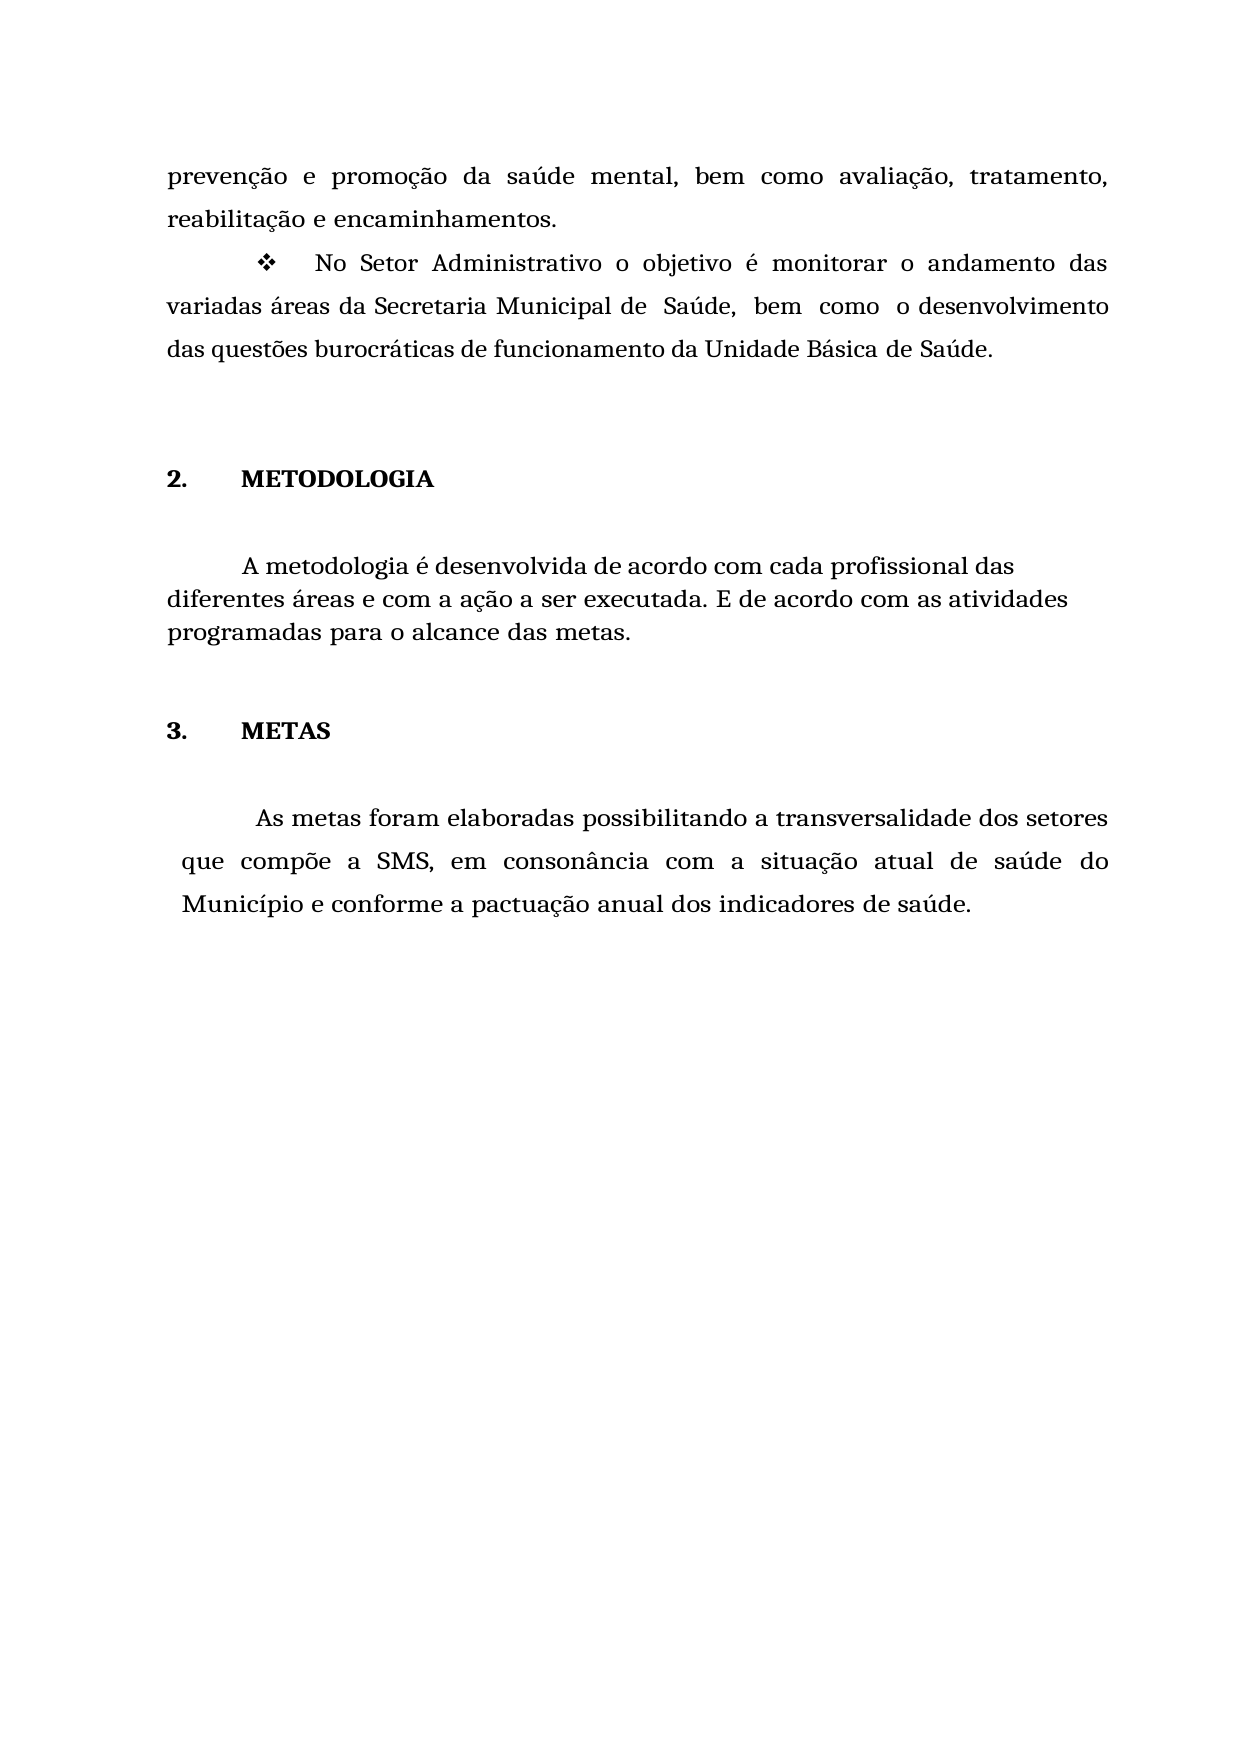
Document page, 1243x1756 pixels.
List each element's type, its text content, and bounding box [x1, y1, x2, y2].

subtitle METAS [167, 717, 1120, 746]
text A metodologia é desenvolvida de acordo com cada profissional das diferentes áreas e com a ação a ser executada. E de acordo com as atividades programadas para o alcance das metas. [167, 552, 1107, 646]
list No Setor Administrativo o objetivo é monitorar o andamento das variadas áreas da Secretaria Municipal de Saúde, bem como o desenvolvimento das questões burocráticas de funcionamento da Unidade Básica de Saúde. [167, 248, 1109, 363]
text As metas foram elaboradas possibilitando a transversalidade dos setores que compõe a SMS, em consonância com a situação atual de saúde do Município e conforme a pactuação anual dos indicadores de saúde. [181, 804, 1109, 919]
text prevenção e promoção da saúde mental, bem como avaliação, tratamento, reabilitação e encaminhamentos. [167, 162, 1109, 234]
subtitle METODOLOGIA [167, 465, 1120, 494]
